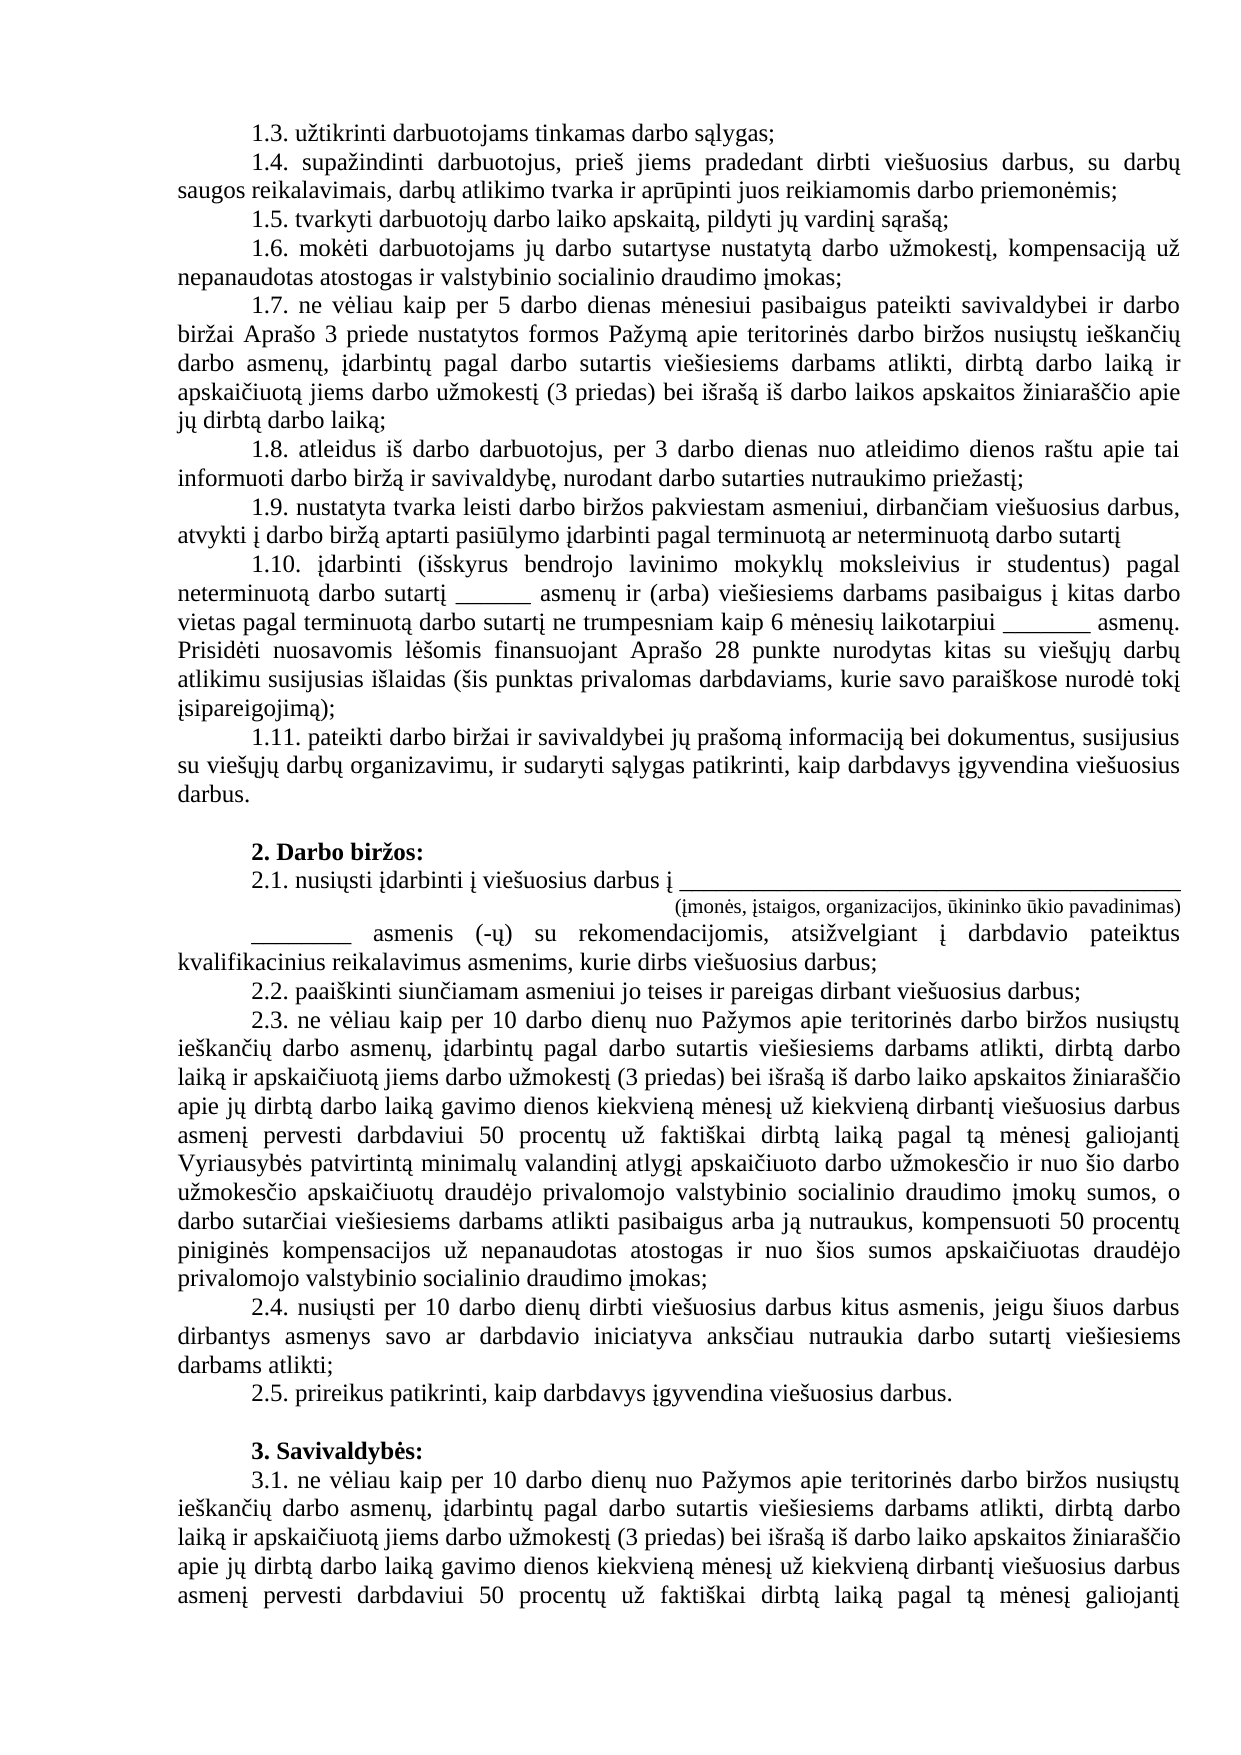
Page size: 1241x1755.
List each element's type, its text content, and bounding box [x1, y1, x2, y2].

text 1.11. pateikti darbo biržai ir savivaldybei jų prašomą informaciją bei dokumentus, susijusius su viešųjų darbų organizavimu, ir sudaryti sąlygas patikrinti, kaip darbdavys įgyvendina viešuosius darbus. [177, 722, 1181, 808]
text 2.5. prireikus patikrinti, kaip darbdavys įgyvendina viešuosius darbus. [177, 1378, 1181, 1407]
text 1.5. tvarkyti darbuotojų darbo laiko apskaitą, pildyti jų vardinį sąrašą; [177, 204, 1181, 233]
text 1.7. ne vėliau kaip per 5 darbo dienas mėnesiui pasibaigus pateikti savivaldybei ir darbo biržai Aprašo 3 priede nustatytos formos Pažymą apie teritorinės darbo biržos nusiųstų ieškančių darbo asmenų, įdarbintų pagal darbo sutartis viešiesiems darbams atlikti, dirbtą darbo laiką ir apskaičiuotą jiems darbo užmokestį (3 priedas) bei išrašą iš darbo laikos apskaitos žiniaraščio apie jų dirbtą darbo laiką; [177, 291, 1181, 434]
text 2.2. paaiškinti siunčiamam asmeniui jo teises ir pareigas dirbant viešuosius darbus; [177, 976, 1181, 1005]
text 3.1. ne vėliau kaip per 10 darbo dienų nuo Pažymos apie teritorinės darbo biržos nusiųstų ieškančių darbo asmenų, įdarbintų pagal darbo sutartis viešiesiems darbams atlikti, dirbtą darbo laiką ir apskaičiuotą jiems darbo užmokestį (3 priedas) bei išrašą iš darbo laiko apskaitos žiniaraščio apie jų dirbtą darbo laiką gavimo dienos kiekvieną mėnesį už kiekvieną dirbantį viešuosius darbus asmenį pervesti darbdaviui 50 procentų už faktiškai dirbtą laiką pagal tą mėnesį galiojantį [177, 1465, 1181, 1608]
text 2.4. nusiųsti per 10 darbo dienų dirbti viešuosius darbus kitus asmenis, jeigu šiuos darbus dirbantys asmenys savo ar darbdavio iniciatyva anksčiau nutraukia darbo sutartį viešiesiems darbams atlikti; [177, 1292, 1181, 1378]
text 1.10. įdarbinti (išskyrus bendrojo lavinimo mokyklų moksleivius ir studentus) pagal neterminuotą darbo sutartį ______ asmenų ir (arba) viešiesiems darbams pasibaigus į kitas darbo vietas pagal terminuotą darbo sutartį ne trumpesniam kaip 6 mėnesių laikotarpiui _______ asmenų. Prisidėti nuosavomis lėšomis finansuojant Aprašo 28 punkte nurodytas kitas su viešųjų darbų atlikimu susijusias išlaidas (šis punktas privalomas darbdaviams, kurie savo paraiškose nurodė tokį įsipareigojimą); [177, 549, 1181, 722]
text (įmonės, įstaigos, organizacijos, ūkininko ūkio pavadinimas) [177, 894, 1181, 918]
text ________ asmenis (-ų) su rekomendacijomis, atsižvelgiant į darbdavio pateiktus kvalifikacinius reikalavimus asmenims, kurie dirbs viešuosius darbus; [177, 918, 1181, 976]
text 1.4. supažindinti darbuotojus, prieš jiems pradedant dirbti viešuosius darbus, su darbų saugos reikalavimais, darbų atlikimo tvarka ir aprūpinti juos reikiamomis darbo priemonėmis; [177, 147, 1181, 204]
text 1.6. mokėti darbuotojams jų darbo sutartyse nustatytą darbo užmokestį, kompensaciją už nepanaudotas atostogas ir valstybinio socialinio draudimo įmokas; [177, 233, 1181, 291]
text 2. Darbo biržos: [177, 837, 1181, 866]
text 1.9. nustatyta tvarka leisti darbo biržos pakviestam asmeniui, dirbančiam viešuosius darbus, atvykti į darbo biržą aptarti pasiūlymo įdarbinti pagal terminuotą ar neterminuotą darbo sutartį [177, 492, 1181, 549]
text 1.8. atleidus iš darbo darbuotojus, per 3 darbo dienas nuo atleidimo dienos raštu apie tai informuoti darbo biržą ir savivaldybę, nurodant darbo sutarties nutraukimo priežastį; [177, 434, 1181, 492]
text 3. Savivaldybės: [177, 1436, 1181, 1465]
text 2.1. nusiųsti įdarbinti į viešuosius darbus į [177, 866, 1181, 894]
text 2.3. ne vėliau kaip per 10 darbo dienų nuo Pažymos apie teritorinės darbo biržos nusiųstų ieškančių darbo asmenų, įdarbintų pagal darbo sutartis viešiesiems darbams atlikti, dirbtą darbo laiką ir apskaičiuotą jiems darbo užmokestį (3 priedas) bei išrašą iš darbo laiko apskaitos žiniaraščio apie jų dirbtą darbo laiką gavimo dienos kiekvieną mėnesį už kiekvieną dirbantį viešuosius darbus asmenį pervesti darbdaviui 50 procentų už faktiškai dirbtą laiką pagal tą mėnesį galiojantį Vyriausybės patvirtintą minimalų valandinį atlygį apskaičiuoto darbo užmokesčio ir nuo šio darbo užmokesčio apskaičiuotų draudėjo privalomojo valstybinio socialinio draudimo įmokų sumos, o darbo sutarčiai viešiesiems darbams atlikti pasibaigus arba ją nutraukus, kompensuoti 50 procentų piniginės kompensacijos už nepanaudotas atostogas ir nuo šios sumos apskaičiuotas draudėjo privalomojo valstybinio socialinio draudimo įmokas; [177, 1005, 1181, 1292]
text 1.3. užtikrinti darbuotojams tinkamas darbo sąlygas; [177, 118, 1181, 147]
